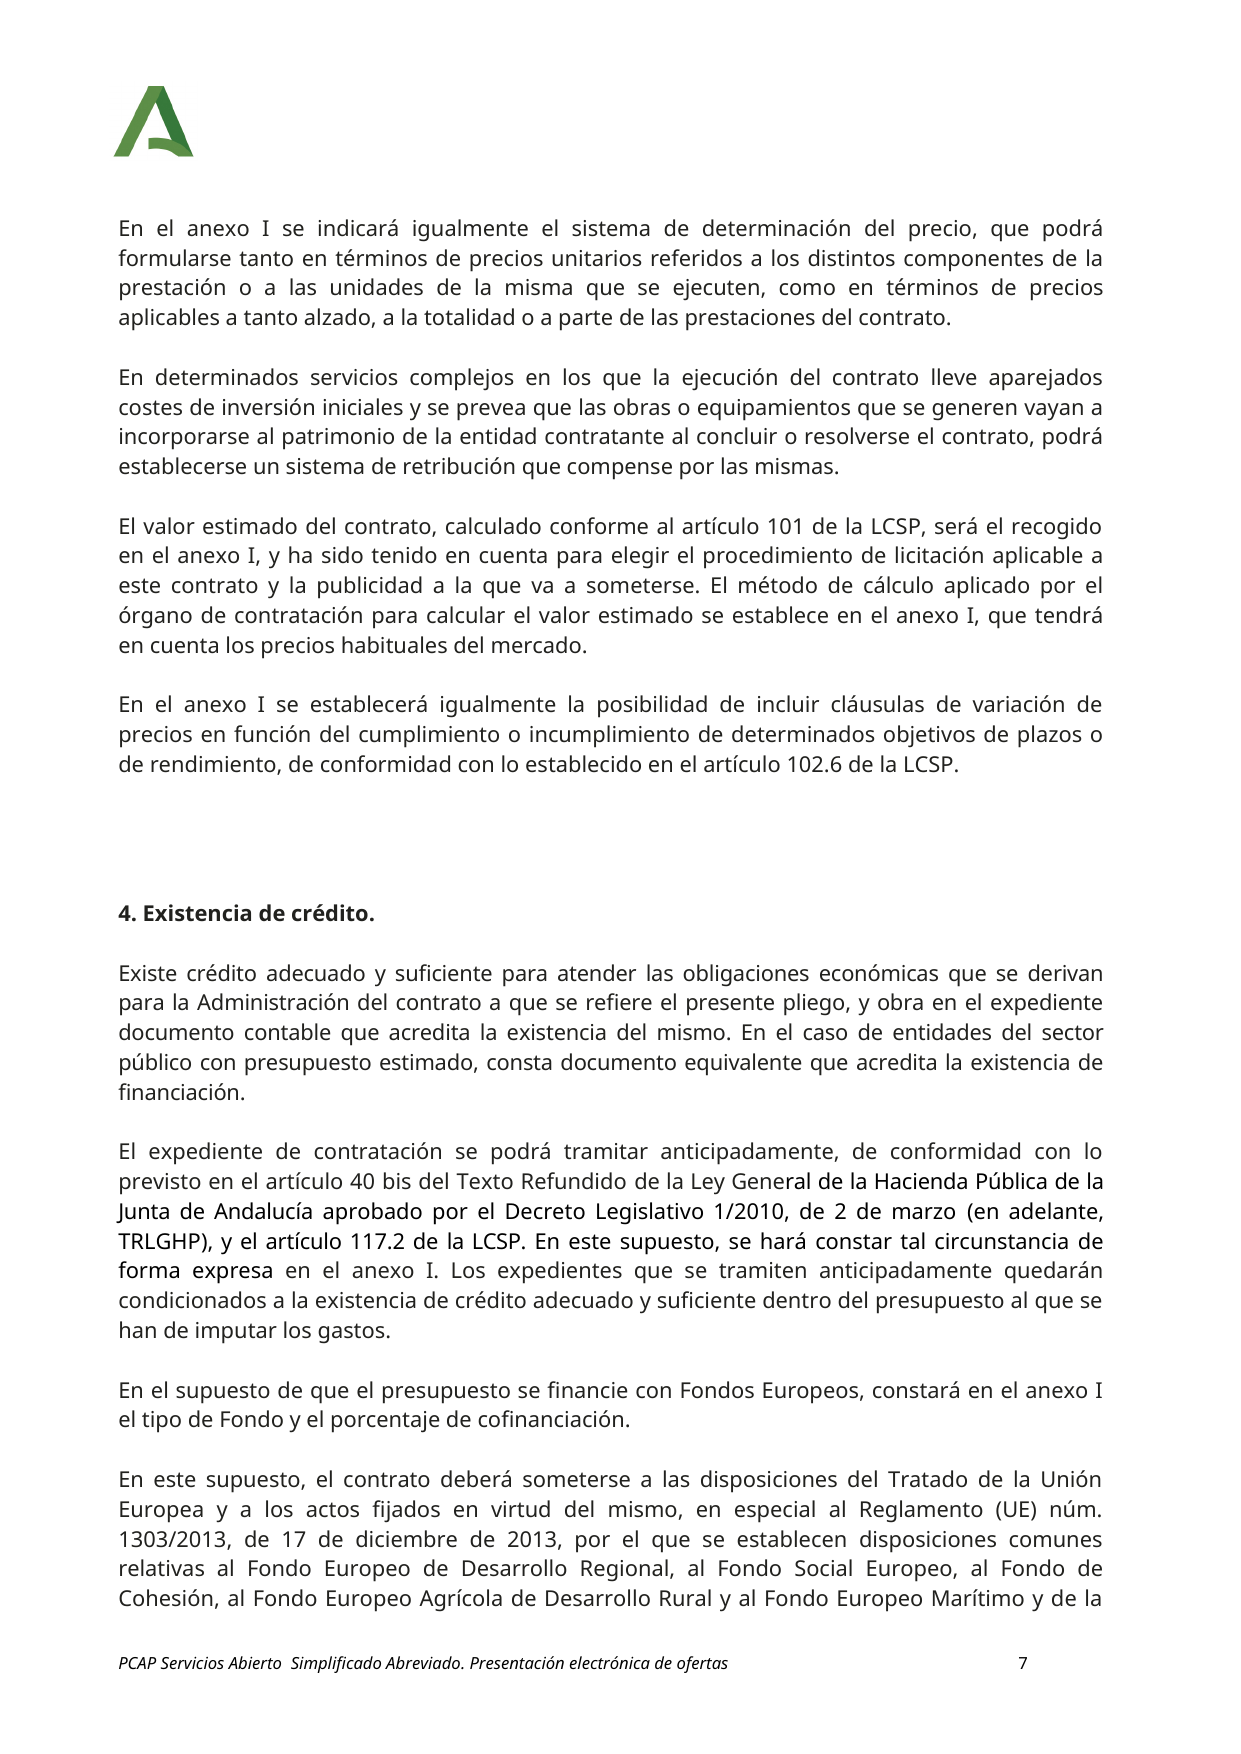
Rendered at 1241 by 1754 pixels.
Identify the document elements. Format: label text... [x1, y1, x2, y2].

text En el supuesto de que el presupuesto se financie con Fondos Europeos, constará en el anexo I el tipo de Fondo y el porcentaje de cofinanciación. [118, 1374, 1104, 1434]
picture [109, 81, 198, 161]
text 4. Existencia de crédito. [118, 898, 1104, 928]
text En este supuesto, el contrato deberá someterse a las disposiciones del Tratado de la Unión Europea y a los actos fijados en virtud del mismo, en especial al Reglamento (UE) núm. 1303/2013, de 17 de diciembre de 2013, por el que se establecen disposiciones comunes relativas al Fondo Europeo de Desarrollo Regional, al Fondo Social Europeo, al Fondo de Cohesión, al Fondo Europeo Agrícola de Desarrollo Rural y al Fondo Europeo Marítimo y de la [118, 1464, 1104, 1613]
text El expediente de contratación se podrá tramitar anticipadamente, de conformidad con lo previsto en el artículo 40 bis del Texto Refundido de la Ley General de la Hacienda Pública de la Junta de Andalucía aprobado por el Decreto Legislativo 1/2010, de 2 de marzo (en adelante, TRLGHP), y el artículo 117.2 de la LCSP. En este supuesto, se hará constar tal circunstancia de forma expresa en el anexo I. Los expedientes que se tramiten anticipadamente quedarán condicionados a la existencia de crédito adecuado y suficiente dentro del presupuesto al que se han de imputar los gastos. [118, 1136, 1104, 1345]
text En determinados servicios complejos en los que la ejecución del contrato lleve aparejados costes de inversión iniciales y se prevea que las obras o equipamientos que se generen vayan a incorporarse al patrimonio de la entidad contratante al concluir o resolverse el contrato, podrá establecerse un sistema de retribución que compense por las mismas. [118, 362, 1104, 481]
text Existe crédito adecuado y suficiente para atender las obligaciones económicas que se derivan para la Administración del contrato a que se refiere el presente pliego, y obra en el expediente documento contable que acredita la existencia del mismo. En el caso de entidades del sector público con presupuesto estimado, consta documento equivalente que acredita la existencia de financiación. [118, 957, 1104, 1106]
text En el anexo I se indicará igualmente el sistema de determinación del precio, que podrá formularse tanto en términos de precios unitarios referidos a los distintos componentes de la prestación o a las unidades de la misma que se ejecuten, como en términos de precios aplicables a tanto alzado, a la totalidad o a parte de las prestaciones del contrato. [118, 213, 1104, 332]
text En el anexo I se establecerá igualmente la posibilidad de incluir cláusulas de variación de precios en función del cumplimiento o incumplimiento de determinados objetivos de plazos o de rendimiento, de conformidad con lo establecido en el artículo 102.6 de la LCSP. [118, 689, 1104, 779]
text El valor estimado del contrato, calculado conforme al artículo 101 de la LCSP, será el recogido en el anexo I, y ha sido tenido en cuenta para elegir el procedimiento de licitación aplicable a este contrato y la publicidad a la que va a someterse. El método de cálculo aplicado por el órgano de contratación para calcular el valor estimado se establece en el anexo I, que tendrá en cuenta los precios habituales del mercado. [118, 511, 1104, 659]
